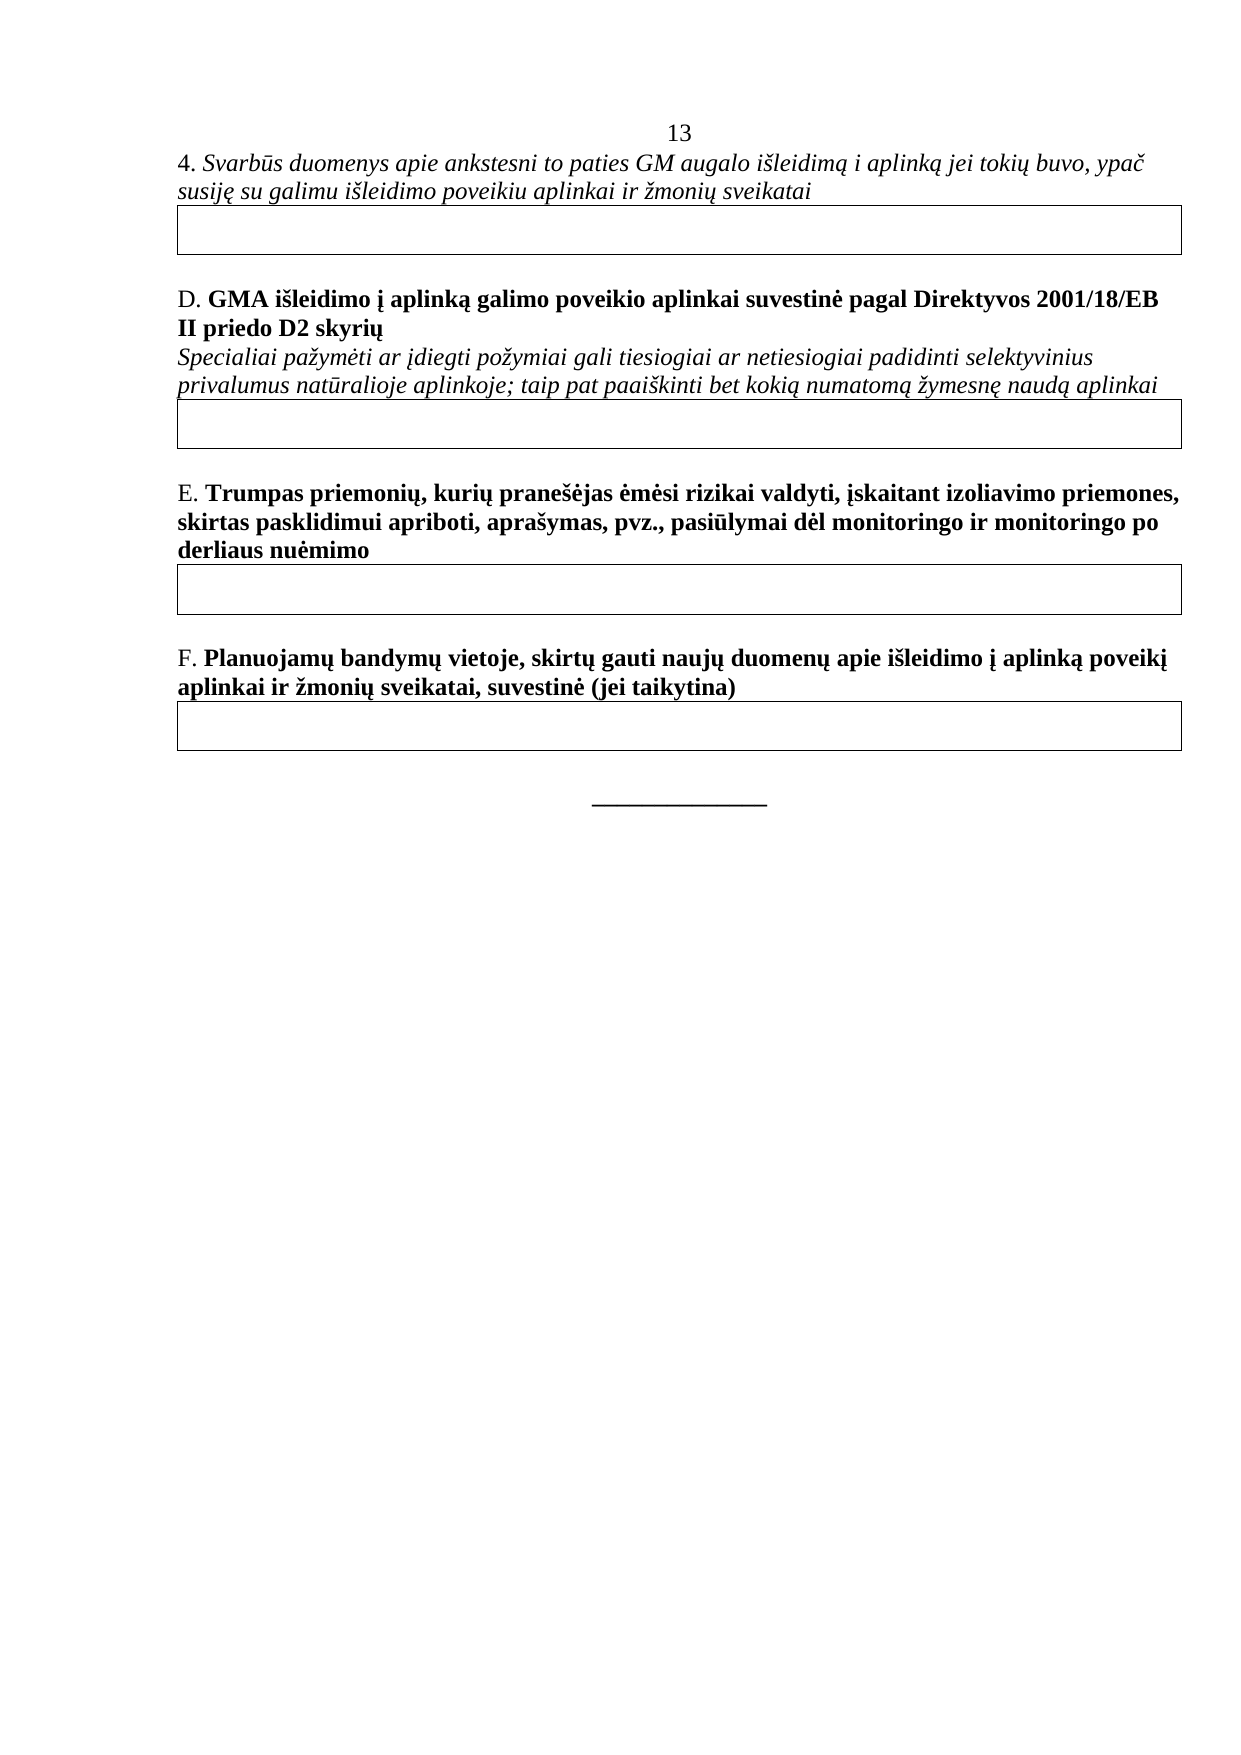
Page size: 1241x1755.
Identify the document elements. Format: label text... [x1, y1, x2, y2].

text D. GMA išleidimo į aplinką galimo poveikio aplinkai suvestinė pagal Direktyvos 2001/18/EB II priedo D2 skyrių [177, 284, 1181, 342]
text 4. Svarbūs duomenys apie ankstesni to paties GM augalo išleidimą i aplinką jei tokių buvo, ypač susiję su galimu išleidimo poveikiu aplinkai ir žmonių sveikatai [177, 148, 1181, 205]
table_header [178, 565, 1181, 613]
text F. Planuojamų bandymų vietoje, skirtų gauti naujų duomenų apie išleidimo į aplinką poveikį aplinkai ir žmonių sveikatai, suvestinė (jei taikytina) [177, 643, 1181, 701]
table_header [178, 400, 1181, 448]
table_header [178, 702, 1181, 750]
table_header [178, 206, 1181, 254]
text Specialiai pažymėti ar įdiegti požymiai gali tiesiogiai ar netiesiogiai padidinti selektyvinius privalumus natūralioje aplinkoje; taip pat paaiškinti bet kokią numatomą žymesnę naudą aplinkai [177, 342, 1181, 399]
text E. Trumpas priemonių, kurių pranešėjas ėmėsi rizikai valdyti, įskaitant izoliavimo priemones, skirtas pasklidimui apriboti, aprašymas, pvz., pasiūlymai dėl monitoringo ir monitoringo po derliaus nuėmimo [177, 478, 1181, 564]
text ______________ [177, 780, 1181, 808]
